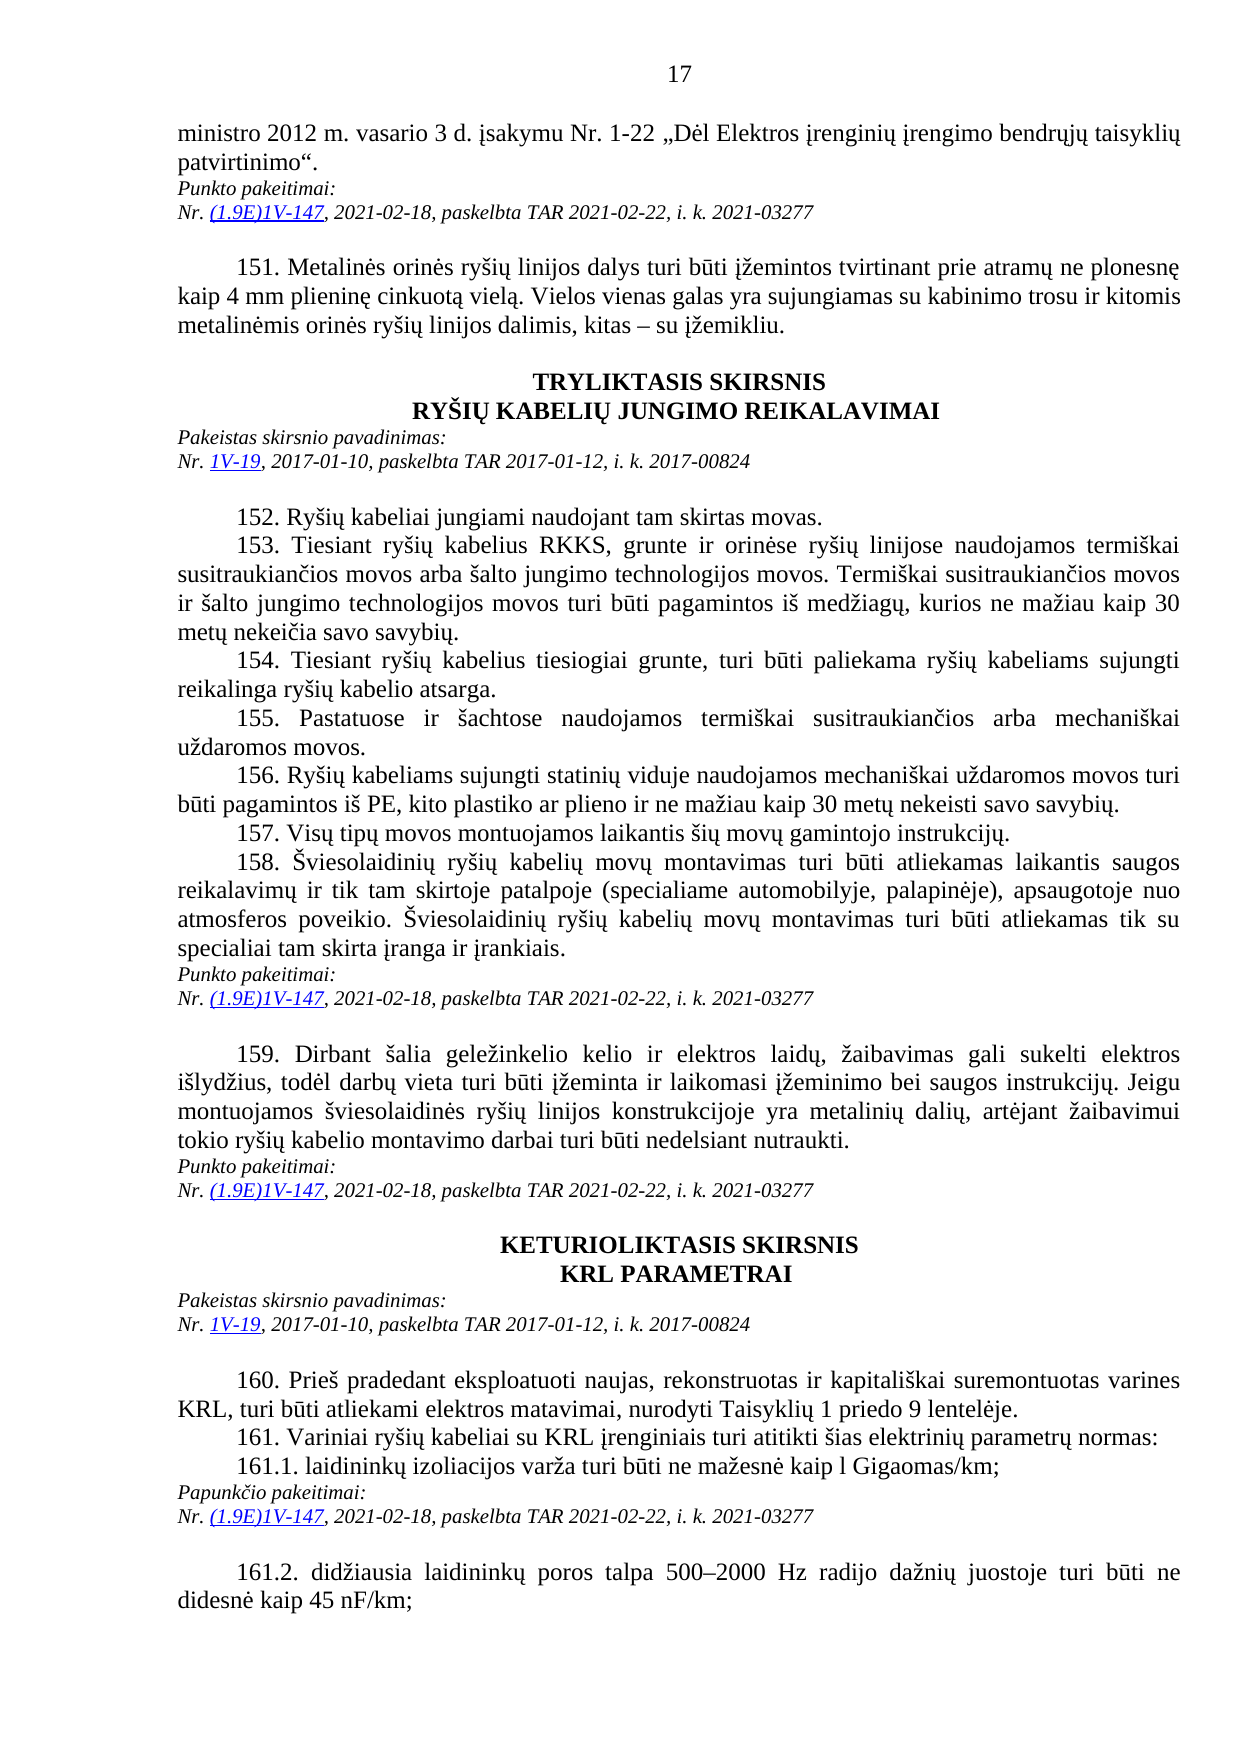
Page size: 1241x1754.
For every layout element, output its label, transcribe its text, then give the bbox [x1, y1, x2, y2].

text Punkto pakeitimai: [177, 962, 1181, 986]
text KETURIOLIKTASIS SKIRSNIS KRL PARAMETRAI [177, 1231, 1181, 1288]
text 161.2. didžiausia laidininkų poros talpa 500–2000 Hz radijo dažnių juostoje turi būti ne didesnė kaip 45 nF/km; [177, 1557, 1181, 1614]
text 156. Ryšių kabeliams sujungti statinių viduje naudojamos mechaniškai uždaromos movos turi būti pagamintos iš PE, kito plastiko ar plieno ir ne mažiau kaip 30 metų nekeisti savo savybių. [177, 761, 1181, 818]
text 161.1. laidininkų izoliacijos varža turi būti ne mažesnė kaip l Gigaomas/km; [236, 1451, 1181, 1480]
text Pakeistas skirsnio pavadinimas: [177, 425, 1181, 449]
text Nr. 1V-19, 2017-01-10, paskelbta TAR 2017-01-12, i. k. 2017-00824 [177, 1312, 1181, 1336]
text 160. Prieš pradedant eksploatuoti naujas, rekonstruotas ir kapitališkai suremontuotas varines KRL, turi būti atliekami elektros matavimai, nurodyti Taisyklių 1 priedo 9 lentelėje. [177, 1365, 1181, 1422]
text Punkto pakeitimai: [177, 1154, 1181, 1178]
text 155. Pastatuose ir šachtose naudojamos termiškai susitraukiančios arba mechaniškai uždaromos movos. [177, 703, 1181, 761]
text Nr. 1V-19, 2017-01-10, paskelbta TAR 2017-01-12, i. k. 2017-00824 [177, 449, 1181, 473]
text 154. Tiesiant ryšių kabelius tiesiogiai grunte, turi būti paliekama ryšių kabeliams sujungti reikalinga ryšių kabelio atsarga. [177, 646, 1181, 703]
text Pakeistas skirsnio pavadinimas: [177, 1288, 1181, 1312]
text Nr. (1.9E)1V-147, 2021-02-18, paskelbta TAR 2021-02-22, i. k. 2021-03277 [177, 200, 1181, 224]
text 158. Šviesolaidinių ryšių kabelių movų montavimas turi būti atliekamas laikantis saugos reikalavimų ir tik tam skirtoje patalpoje (specialiame automobilyje, palapinėje), apsaugotoje nuo atmosferos poveikio. Šviesolaidinių ryšių kabelių movų montavimas turi būti atliekamas tik su specialiai tam skirta įranga ir įrankiais. [177, 847, 1181, 962]
text ministro 2012 m. vasario 3 d. įsakymu Nr. 1-22 „Dėl Elektros įrenginių įrengimo bendrųjų taisyklių patvirtinimo“. [177, 118, 1181, 176]
text Nr. (1.9E)1V-147, 2021-02-18, paskelbta TAR 2021-02-22, i. k. 2021-03277 [177, 1504, 1181, 1528]
text 159. Dirbant šalia geležinkelio kelio ir elektros laidų, žaibavimas gali sukelti elektros išlydžius, todėl darbų vieta turi būti įžeminta ir laikomasi įžeminimo bei saugos instrukcijų. Jeigu montuojamos šviesolaidinės ryšių linijos konstrukcijoje yra metalinių dalių, artėjant žaibavimui tokio ryšių kabelio montavimo darbai turi būti nedelsiant nutraukti. [177, 1039, 1181, 1154]
text Punkto pakeitimai: [177, 176, 1181, 200]
text 152. Ryšių kabeliai jungiami naudojant tam skirtas movas. [177, 502, 1181, 531]
text Papunkčio pakeitimai: [177, 1480, 1181, 1504]
text 153. Tiesiant ryšių kabelius RKKS, grunte ir orinėse ryšių linijose naudojamos termiškai susitraukiančios movos arba šalto jungimo technologijos movos. Termiškai susitraukiančios movos ir šalto jungimo technologijos movos turi būti pagamintos iš medžiagų, kurios ne mažiau kaip 30 metų nekeičia savo savybių. [177, 531, 1181, 646]
text 151. Metalinės orinės ryšių linijos dalys turi būti įžemintos tvirtinant prie atramų ne plonesnę kaip 4 mm plieninę cinkuotą vielą. Vielos vienas galas yra sujungiamas su kabinimo trosu ir kitomis metalinėmis orinės ryšių linijos dalimis, kitas – su įžemikliu. [177, 252, 1181, 339]
text Nr. (1.9E)1V-147, 2021-02-18, paskelbta TAR 2021-02-22, i. k. 2021-03277 [177, 986, 1181, 1010]
text 161. Variniai ryšių kabeliai su KRL įrenginiais turi atitikti šias elektrinių parametrų normas: [177, 1422, 1181, 1451]
text Nr. (1.9E)1V-147, 2021-02-18, paskelbta TAR 2021-02-22, i. k. 2021-03277 [177, 1178, 1181, 1202]
text 157. Visų tipų movos montuojamos laikantis šių movų gamintojo instrukcijų. [177, 818, 1181, 847]
text TRYLIKTASIS SKIRSNIS RYŠIŲ KABELIŲ JUNGIMO REIKALAVIMAI [177, 367, 1181, 425]
